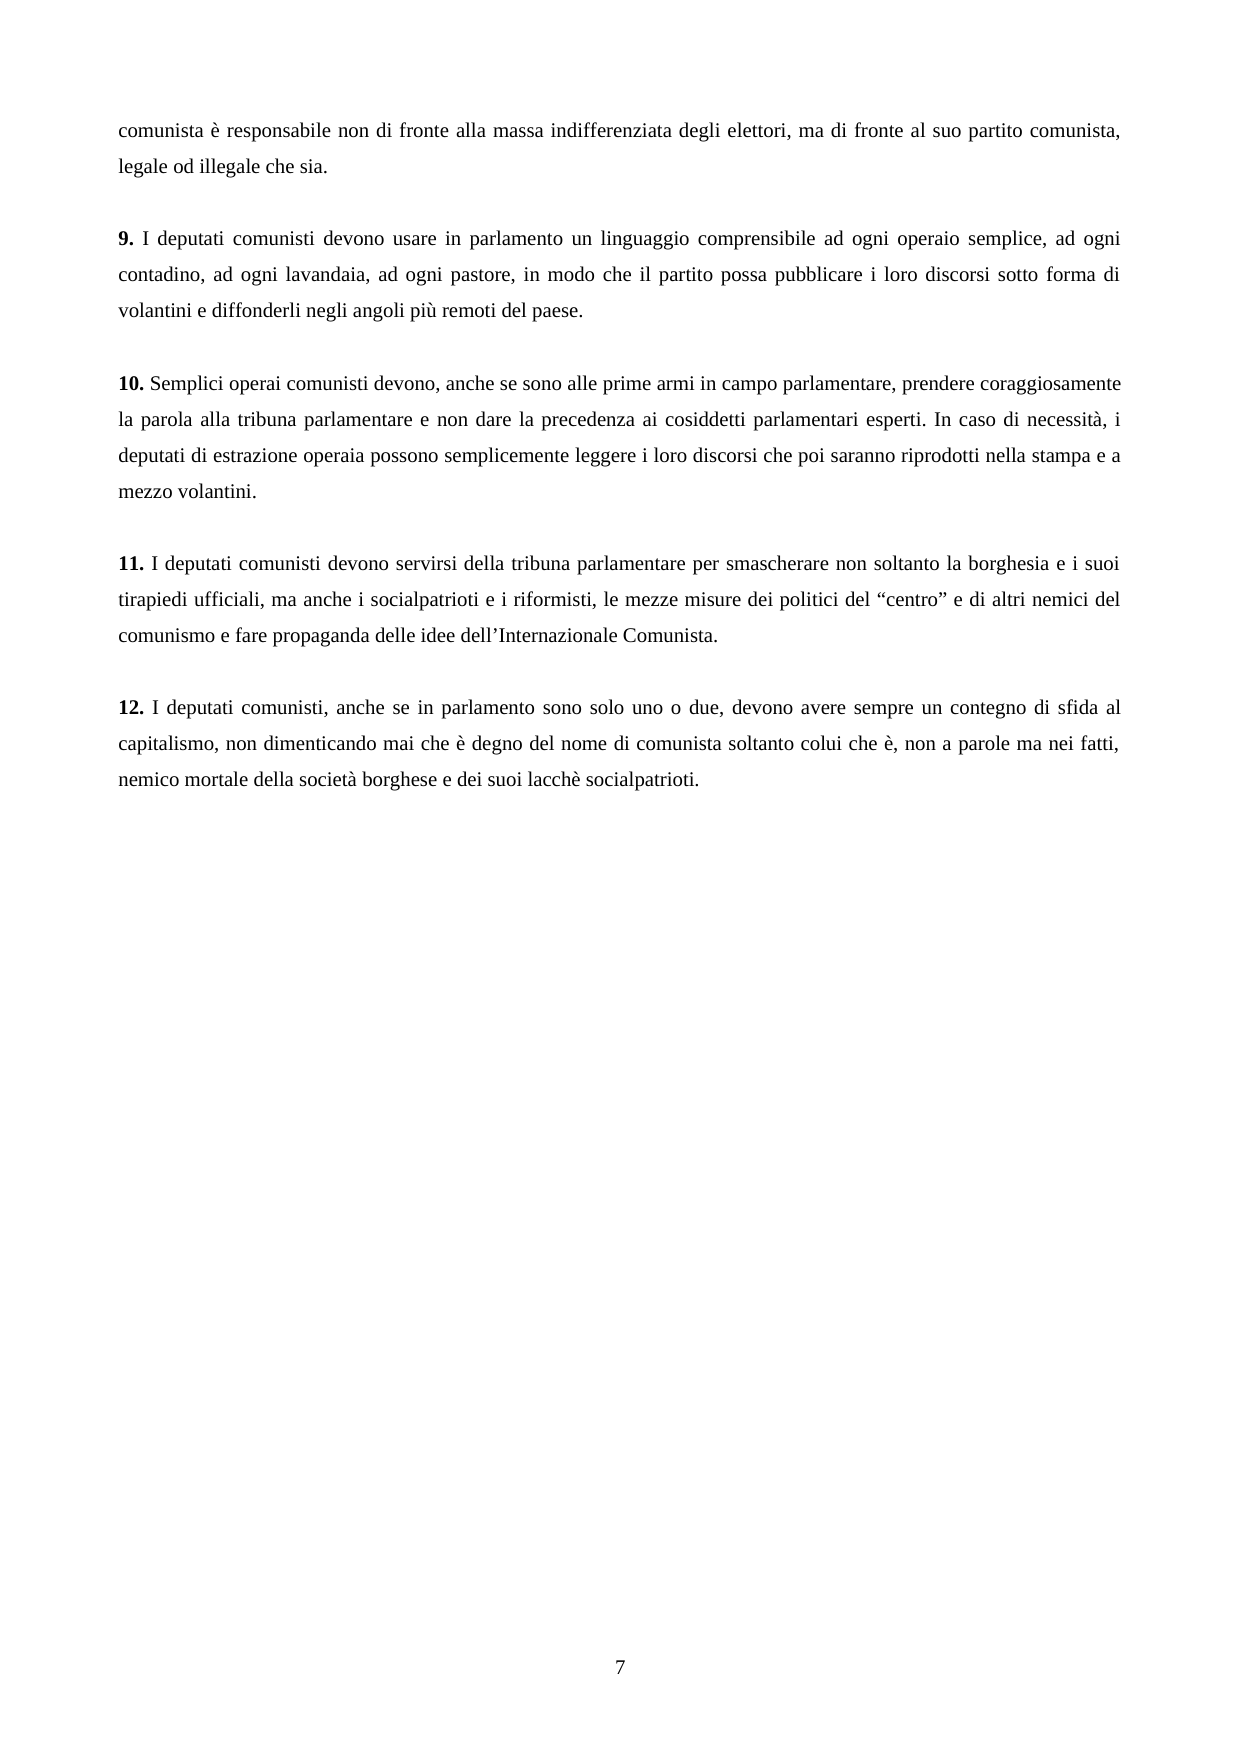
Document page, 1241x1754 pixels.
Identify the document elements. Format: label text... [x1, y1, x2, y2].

text 11. I deputati comunisti devono servirsi della tribuna parlamentare per smascherare non soltanto la borghesia e i suoi tirapiedi ufficiali, ma anche i socialpatrioti e i riformisti, le mezze misure dei politici del “centro” e di altri nemici del comunismo e fare propaganda delle idee dell’Internazionale Comunista. [118, 551, 1122, 647]
text 12. I deputati comunisti, anche se in parlamento sono solo uno o due, devono avere sempre un contegno di sfida al capitalismo, non dimenticando mai che è degno del nome di comunista soltanto colui che è, non a parole ma nei fatti, nemico mortale della società borghese e dei suoi lacchè socialpatrioti. [118, 695, 1122, 791]
text 9. I deputati comunisti devono usare in parlamento un linguaggio comprensibile ad ogni operaio semplice, ad ogni contadino, ad ogni lavandaia, ad ogni pastore, in modo che il partito possa pubblicare i loro discorsi sotto forma di volantini e diffonderli negli angoli più remoti del paese. [118, 226, 1122, 322]
text comunista è responsabile non di fronte alla massa indifferenziata degli elettori, ma di fronte al suo partito comunista, legale od illegale che sia. [118, 118, 1122, 178]
text 10. Semplici operai comunisti devono, anche se sono alle prime armi in campo parlamentare, prendere coraggiosamente la parola alla tribuna parlamentare e non dare la precedenza ai cosiddetti parlamentari esperti. In caso di necessità, i deputati di estrazione operaia possono semplicemente leggere i loro discorsi che poi saranno riprodotti nella stampa e a mezzo volantini. [118, 370, 1122, 503]
